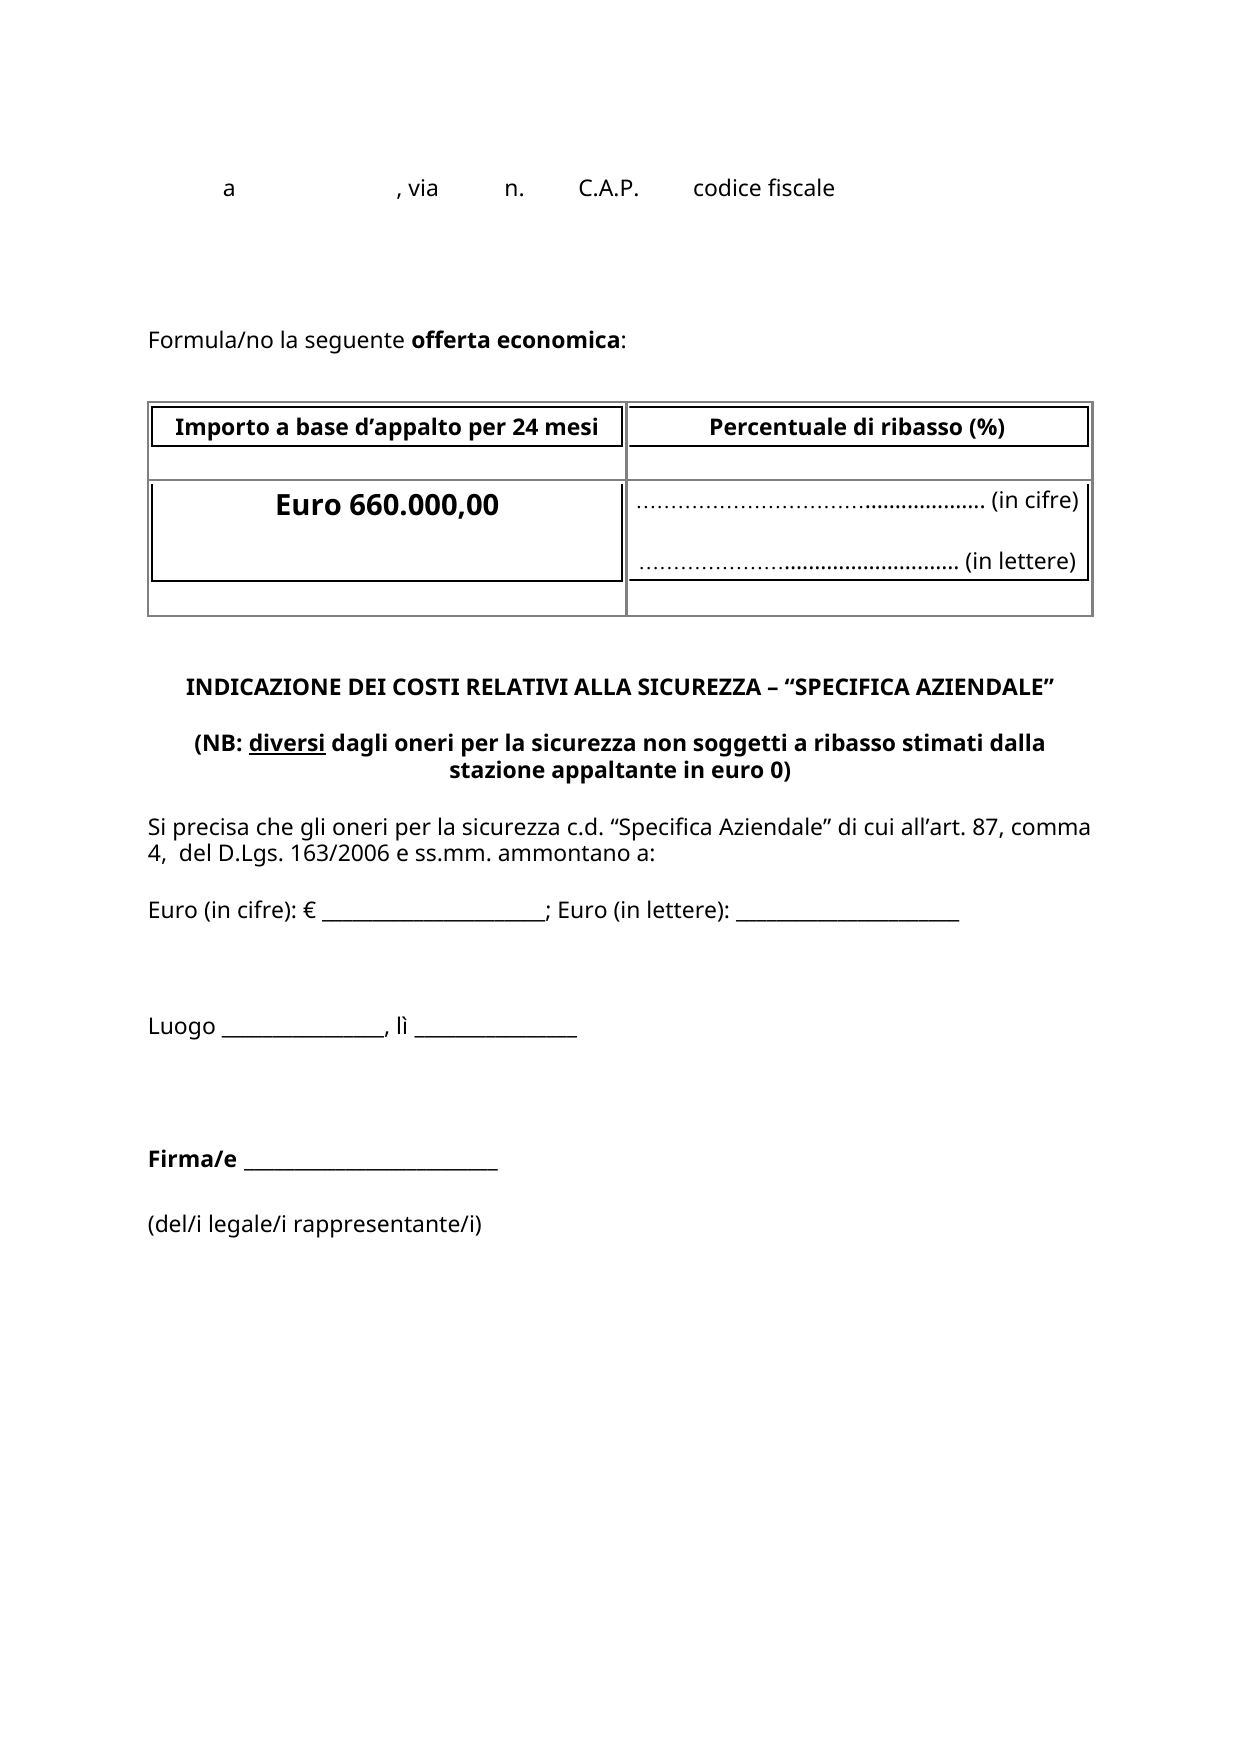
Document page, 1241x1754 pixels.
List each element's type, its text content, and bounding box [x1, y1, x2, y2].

list a , via n. C.A.P. codice fiscale [185, 172, 1092, 203]
text Si precisa che gli oneri per la sicurezza c.d. “Specifica Aziendale” di cui all’art. 87, comma 4, del D.Lgs. 163/2006 e ss.mm. ammontano a: [148, 813, 1092, 867]
table_cell …………………………….………………. (in cifre) ………………….………………….…… (in lettere) [628, 481, 1091, 615]
text (del/i legale/i rappresentante/i) [148, 1211, 1092, 1237]
text INDICAZIONE DEI COSTI RELATIVI ALLA SICUREZZA – “SPECIFICA AZIENDALE” [148, 673, 1092, 700]
text Luogo ________________, lì ________________ [148, 1010, 1092, 1041]
text Euro (in cifre): € ______________________; Euro (in lettere): ______________________ [148, 897, 1092, 924]
text (NB: diversi dagli oneri per la sicurezza non soggetti a ribasso stimati dalla stazione appaltante in euro 0) [148, 730, 1092, 784]
text Formula/no la seguente offerta economica: [148, 324, 1092, 356]
table_header Importo a base d’appalto per 24 mesi [149, 403, 625, 479]
text Firma/e _________________________ [148, 1143, 1092, 1175]
table_header Percentuale di ribasso (%) [628, 403, 1091, 479]
table_cell Euro 660.000,00 [149, 481, 625, 615]
